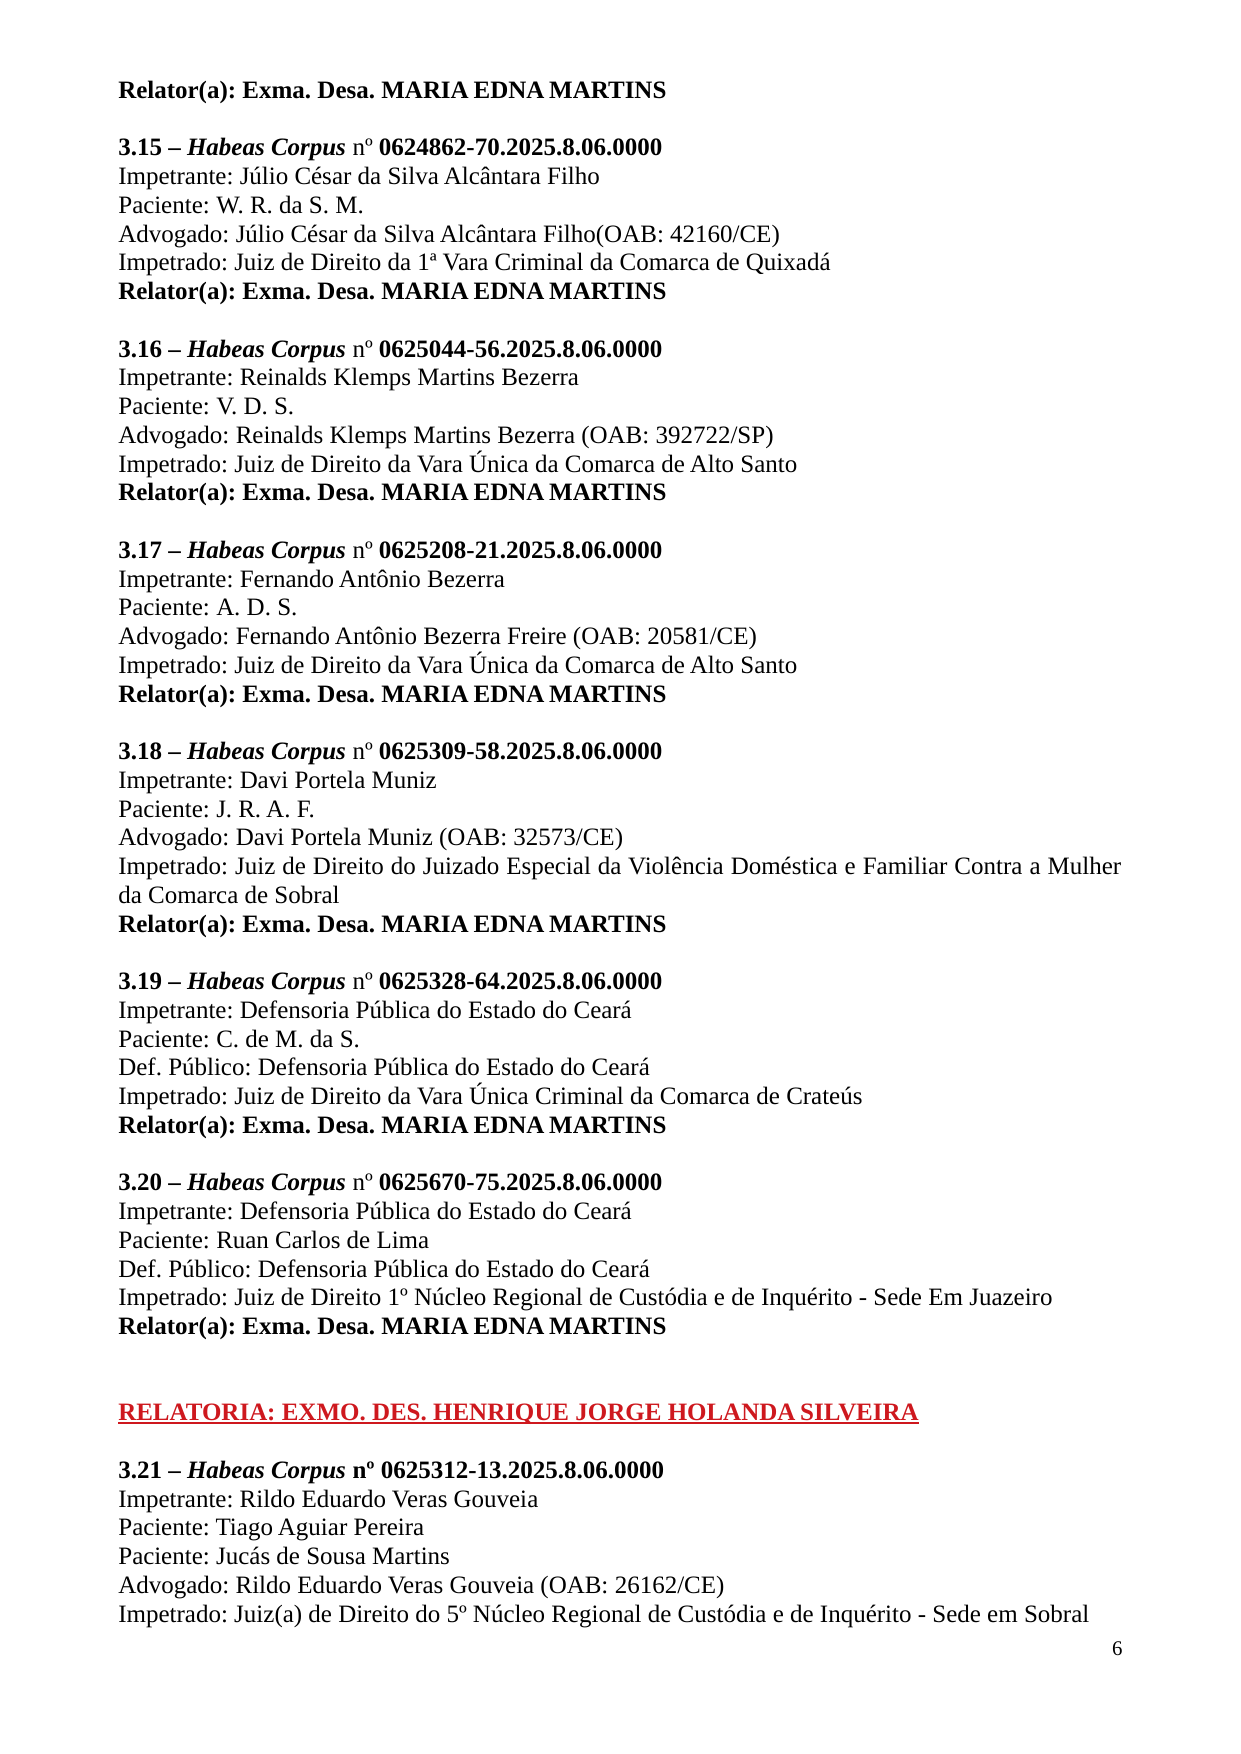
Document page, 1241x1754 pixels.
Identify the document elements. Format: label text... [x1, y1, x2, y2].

text Impetrado: Juiz de Direito da Vara Única da Comarca de Alto Santo [118, 650, 1122, 679]
text 3.15 – Habeas Corpus nº 0624862-70.2025.8.06.0000 [118, 132, 1122, 161]
text Paciente: Tiago Aguiar Pereira [118, 1512, 1122, 1541]
text 3.19 – Habeas Corpus nº 0625328-64.2025.8.06.0000 [118, 966, 1122, 995]
text Def. Público: Defensoria Pública do Estado do Ceará [118, 1052, 1122, 1081]
text 3.20 – Habeas Corpus nº 0625670-75.2025.8.06.0000 [118, 1167, 1122, 1196]
text Advogado: Fernando Antônio Bezerra Freire (OAB: 20581/CE) [118, 621, 1122, 650]
text Impetrado: Juiz(a) de Direito do 5º Núcleo Regional de Custódia e de Inquérito - Sede em Sobral [118, 1599, 1122, 1627]
text Impetrado: Juiz de Direito da Vara Única Criminal da Comarca de Crateús [118, 1081, 1122, 1110]
text Advogado: Rildo Eduardo Veras Gouveia (OAB: 26162/CE) [118, 1570, 1122, 1599]
text Paciente: W. R. da S. M. [118, 190, 1122, 219]
text Paciente: J. R. A. F. [118, 794, 1122, 822]
text Relator(a): Exma. Desa. MARIA EDNA MARTINS [118, 75, 1122, 104]
text RELATORIA: EXMO. DES. HENRIQUE JORGE HOLANDA SILVEIRA [118, 1397, 1122, 1426]
text Impetrado: Juiz de Direito do Juizado Especial da Violência Doméstica e Familiar Contra a Mulher da Comarca de Sobral [118, 851, 1122, 909]
text Paciente: Ruan Carlos de Lima [118, 1225, 1122, 1254]
text Advogado: Júlio César da Silva Alcântara Filho(OAB: 42160/CE) [118, 219, 1122, 247]
text Advogado: Reinalds Klemps Martins Bezerra (OAB: 392722/SP) [118, 420, 1122, 449]
text Def. Público: Defensoria Pública do Estado do Ceará [118, 1254, 1122, 1282]
text Paciente: V. D. S. [118, 391, 1122, 420]
text 3.16 – Habeas Corpus nº 0625044-56.2025.8.06.0000 [118, 334, 1122, 362]
text Impetrante: Defensoria Pública do Estado do Ceará [118, 1196, 1122, 1225]
text Relator(a): Exma. Desa. MARIA EDNA MARTINS [118, 1311, 1122, 1340]
text Paciente: A. D. S. [118, 592, 1122, 621]
text Relator(a): Exma. Desa. MARIA EDNA MARTINS [118, 477, 1122, 506]
text Impetrado: Juiz de Direito 1º Núcleo Regional de Custódia e de Inquérito - Sede Em Juazeiro [118, 1282, 1122, 1311]
text Impetrante: Rildo Eduardo Veras Gouveia [118, 1484, 1122, 1512]
text Paciente: Jucás de Sousa Martins [118, 1541, 1122, 1570]
text Relator(a): Exma. Desa. MARIA EDNA MARTINS [118, 276, 1122, 305]
text 3.18 – Habeas Corpus nº 0625309-58.2025.8.06.0000 [118, 736, 1122, 765]
text Impetrante: Fernando Antônio Bezerra [118, 564, 1122, 592]
text Relator(a): Exma. Desa. MARIA EDNA MARTINS [118, 679, 1122, 707]
text Impetrante: Reinalds Klemps Martins Bezerra [118, 362, 1122, 391]
text Impetrado: Juiz de Direito da 1ª Vara Criminal da Comarca de Quixadá [118, 247, 1122, 276]
text 3.17 – Habeas Corpus nº 0625208-21.2025.8.06.0000 [118, 535, 1122, 564]
text Relator(a): Exma. Desa. MARIA EDNA MARTINS [118, 909, 1122, 937]
text Impetrante: Defensoria Pública do Estado do Ceará [118, 995, 1122, 1024]
text Relator(a): Exma. Desa. MARIA EDNA MARTINS [118, 1110, 1122, 1139]
text Impetrante: Davi Portela Muniz [118, 765, 1122, 794]
text Impetrado: Juiz de Direito da Vara Única da Comarca de Alto Santo [118, 449, 1122, 477]
text Advogado: Davi Portela Muniz (OAB: 32573/CE) [118, 822, 1122, 851]
text Paciente: C. de M. da S. [118, 1024, 1122, 1052]
text Impetrante: Júlio César da Silva Alcântara Filho [118, 161, 1122, 190]
text 3.21 – Habeas Corpus nº 0625312-13.2025.8.06.0000 [118, 1455, 1122, 1484]
